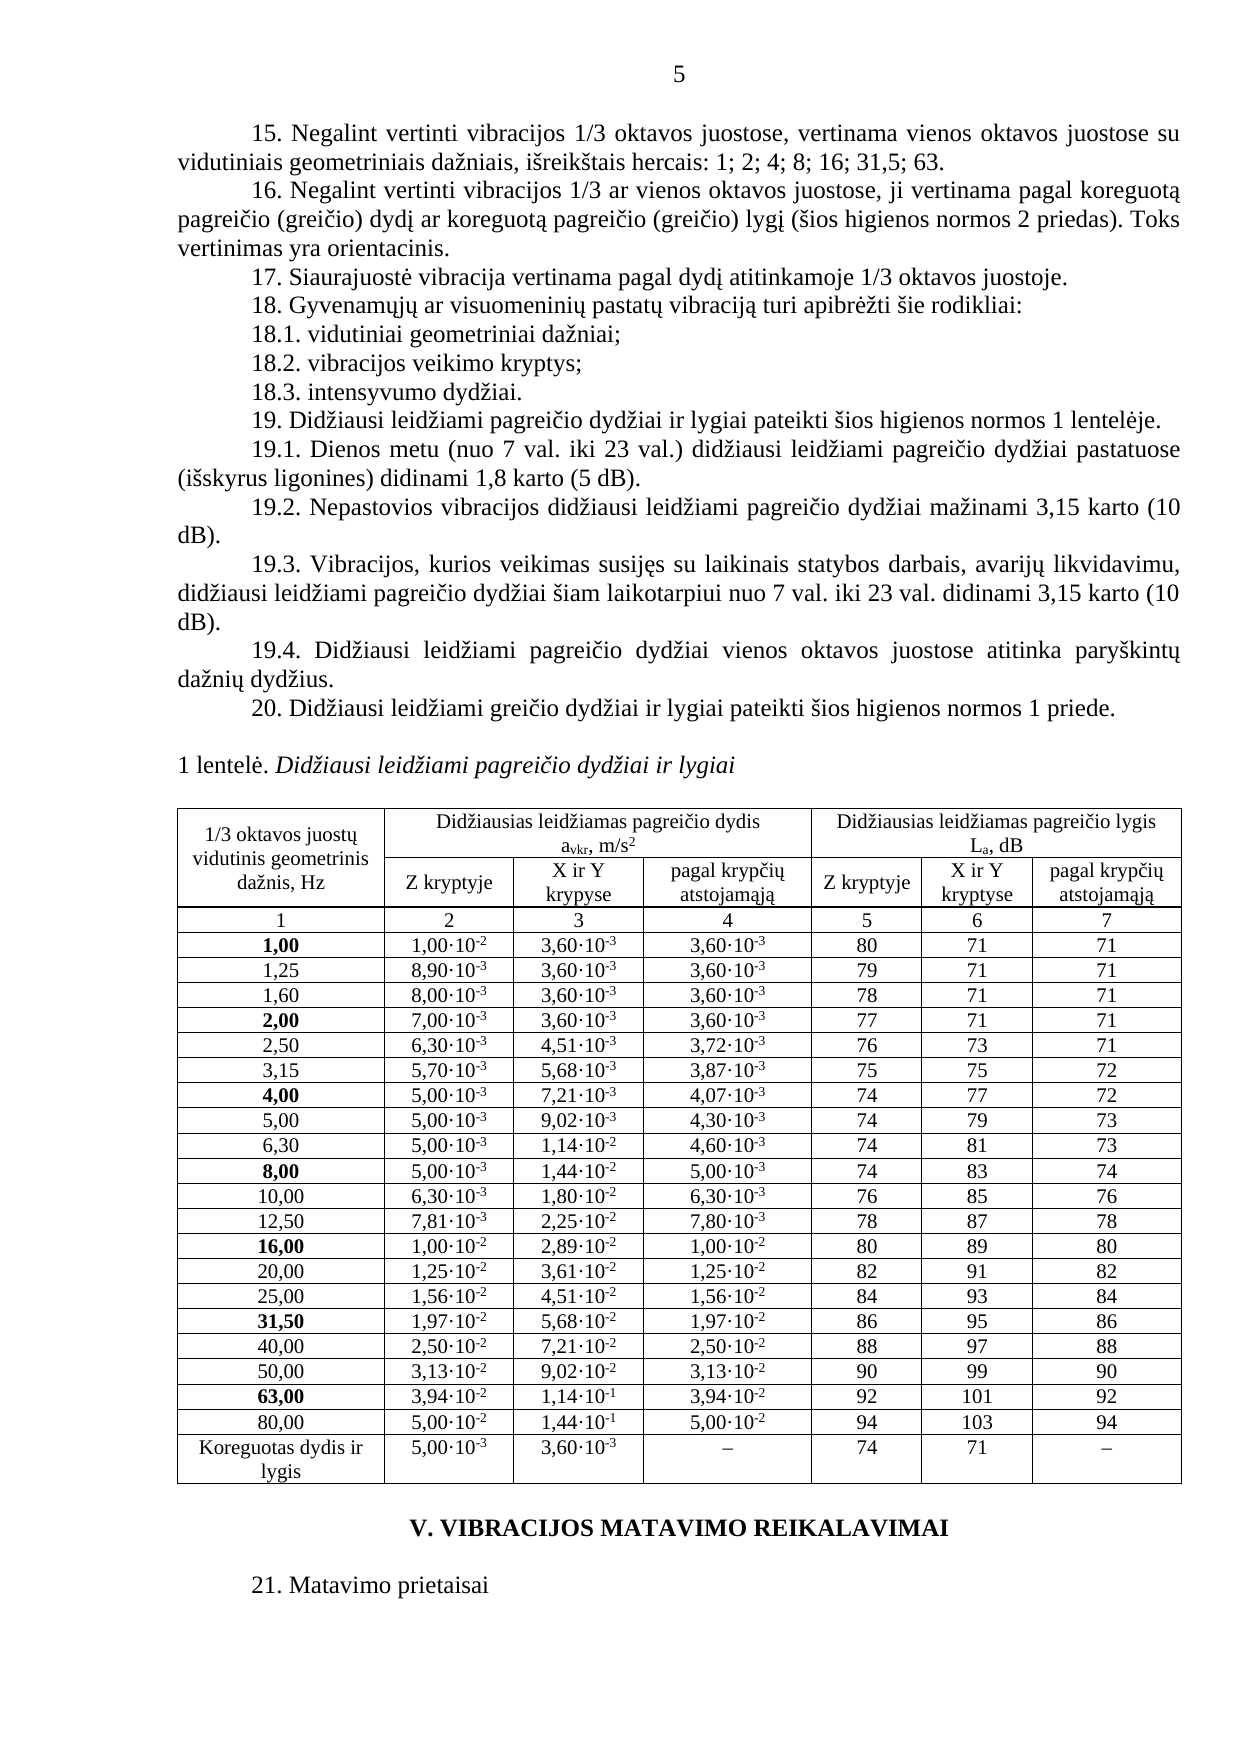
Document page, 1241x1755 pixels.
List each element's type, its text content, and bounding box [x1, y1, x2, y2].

table_cell 79 [812, 958, 921, 982]
table_cell 1,00·10-2 [385, 1234, 513, 1258]
table_cell 4,30·10-3 [644, 1108, 811, 1132]
table_cell 82 [812, 1259, 921, 1283]
table_cell 97 [922, 1334, 1032, 1358]
text 20. Didžiausi leidžiami greičio dydžiai ir lygiai pateikti šios higienos normos 1 priede. [177, 693, 1181, 722]
table_cell 50,00 [178, 1359, 384, 1383]
table_cell 1,00 [178, 933, 384, 957]
table_cell 7,21·10-3 [514, 1083, 643, 1107]
table_cell 78 [812, 1209, 921, 1233]
table_cell 73 [1033, 1108, 1181, 1132]
table_cell 95 [922, 1309, 1032, 1333]
table_cell – [644, 1435, 811, 1483]
text 16. Negalint vertinti vibracijos 1/3 ar vienos oktavos juostose, ji vertinama pagal koreguotą pagreičio (greičio) dydį ar koreguotą pagreičio (greičio) lygį (šios higienos normos 2 priedas). Toks vertinimas yra orientacinis. [177, 176, 1181, 262]
table_cell 3,60·10-3 [644, 1008, 811, 1032]
table_cell 1,14·10-2 [514, 1134, 643, 1157]
table_cell 94 [1033, 1410, 1181, 1434]
table_cell 81 [922, 1134, 1032, 1157]
table_cell 92 [1033, 1385, 1181, 1408]
table_cell 73 [922, 1033, 1032, 1057]
table_cell 3,60·10-3 [514, 1008, 643, 1032]
table_cell 75 [812, 1058, 921, 1082]
table_cell 86 [812, 1309, 921, 1333]
table_header Didžiausias leidžiamas pagreičio dydis avkr, m/s2 [385, 809, 811, 857]
table_cell 1,25 [178, 958, 384, 982]
table_cell 5,00·10-2 [644, 1410, 811, 1434]
table_cell 5,00·10-3 [385, 1083, 513, 1107]
table_cell 3,60·10-3 [514, 933, 643, 957]
table_cell 10,00 [178, 1184, 384, 1208]
table_cell 8,00·10-3 [385, 983, 513, 1007]
table_cell 3 [514, 908, 643, 932]
table_cell 71 [1033, 1008, 1181, 1032]
table_cell 85 [922, 1184, 1032, 1208]
table_cell 72 [1033, 1058, 1181, 1082]
table_cell 71 [1033, 1033, 1181, 1057]
table_cell 90 [812, 1359, 921, 1383]
table_cell 71 [922, 958, 1032, 982]
table_cell 4,07·10-3 [644, 1083, 811, 1107]
table_cell 3,94·10-2 [385, 1385, 513, 1408]
table_cell Koreguotas dydis ir lygis [178, 1435, 384, 1483]
table_cell 71 [922, 1008, 1032, 1032]
table_cell 3,60·10-3 [644, 983, 811, 1007]
table_cell 5,00 [178, 1108, 384, 1132]
table_cell 4,60·10-3 [644, 1134, 811, 1157]
table_cell 3,15 [178, 1058, 384, 1082]
text 19.1. Dienos metu (nuo 7 val. iki 23 val.) didžiausi leidžiami pagreičio dydžiai pastatuose (išskyrus ligonines) didinami 1,8 karto (5 dB). [177, 434, 1181, 492]
table_cell 2 [385, 908, 513, 932]
table_cell 6,30·10-3 [385, 1184, 513, 1208]
table_cell 1,56·10-2 [385, 1284, 513, 1308]
table_cell 1,97·10-2 [385, 1309, 513, 1333]
table_cell 71 [1033, 983, 1181, 1007]
table_cell 7 [1033, 908, 1181, 932]
table_cell 92 [812, 1385, 921, 1408]
table_cell 5,00·10-3 [385, 1108, 513, 1132]
table_cell 77 [812, 1008, 921, 1032]
table_cell 1,60 [178, 983, 384, 1007]
table_cell 71 [922, 983, 1032, 1007]
text 19. Didžiausi leidžiami pagreičio dydžiai ir lygiai pateikti šios higienos normos 1 lentelėje. [177, 406, 1181, 434]
table_cell 31,50 [178, 1309, 384, 1333]
text 15. Negalint vertinti vibracijos 1/3 oktavos juostose, vertinama vienos oktavos juostose su vidutiniais geometriniais dažniais, išreikštais hercais: 1; 2; 4; 8; 16; 31,5; 63. [177, 118, 1181, 176]
table_cell 80 [1033, 1234, 1181, 1258]
table_cell 71 [922, 933, 1032, 957]
table_cell 78 [1033, 1209, 1181, 1233]
table_cell 8,90·10-3 [385, 958, 513, 982]
text 1 lentelė. Didžiausi leidžiami pagreičio dydžiai ir lygiai [177, 751, 1181, 779]
table_cell 71 [922, 1435, 1032, 1483]
table_cell 75 [922, 1058, 1032, 1082]
table_cell 1,00·10-2 [385, 933, 513, 957]
table_cell 3,61·10-2 [514, 1259, 643, 1283]
table_cell 1,56·10-2 [644, 1284, 811, 1308]
table_cell 99 [922, 1359, 1032, 1383]
table_cell 4,00 [178, 1083, 384, 1107]
table_cell 5,00·10-3 [644, 1159, 811, 1183]
table_cell 6,30 [178, 1134, 384, 1157]
table_cell 3,60·10-3 [514, 1435, 643, 1483]
table_cell 1,44·10-2 [514, 1159, 643, 1183]
table_cell 84 [812, 1284, 921, 1308]
table_cell 5,00·10-3 [385, 1159, 513, 1183]
text 19.2. Nepastovios vibracijos didžiausi leidžiami pagreičio dydžiai mažinami 3,15 karto (10 dB). [177, 492, 1181, 549]
table_cell 7,81·10-3 [385, 1209, 513, 1233]
table_cell X ir Y kryptyse [922, 858, 1032, 906]
table_cell 3,60·10-3 [514, 983, 643, 1007]
table_cell 1,14·10-1 [514, 1385, 643, 1408]
table_cell 83 [922, 1159, 1032, 1183]
table_cell 84 [1033, 1284, 1181, 1308]
table_cell 73 [1033, 1134, 1181, 1157]
table_cell 6,30·10-3 [385, 1033, 513, 1057]
table_cell 5,00·10-3 [385, 1134, 513, 1157]
table_cell 74 [812, 1108, 921, 1132]
table_cell 2,50·10-2 [644, 1334, 811, 1358]
table_cell 101 [922, 1385, 1032, 1408]
table_cell 5 [812, 908, 921, 932]
table_cell 87 [922, 1209, 1032, 1233]
table_cell 76 [812, 1184, 921, 1208]
table_cell 103 [922, 1410, 1032, 1434]
table_cell 74 [812, 1083, 921, 1107]
table_cell 5,00·10-3 [385, 1435, 513, 1483]
table_cell 93 [922, 1284, 1032, 1308]
table_cell 2,89·10-2 [514, 1234, 643, 1258]
table_cell 3,60·10-3 [644, 958, 811, 982]
table_cell X ir Y krypyse [514, 858, 643, 906]
table_cell 71 [1033, 958, 1181, 982]
table_cell 3,13·10-2 [644, 1359, 811, 1383]
table_cell 91 [922, 1259, 1032, 1283]
table_cell 89 [922, 1234, 1032, 1258]
table_cell 6,30·10-3 [644, 1184, 811, 1208]
table_cell Z kryptyje [812, 858, 921, 906]
table_cell 2,00 [178, 1008, 384, 1032]
table_cell 74 [812, 1159, 921, 1183]
text 17. Siaurajuostė vibracija vertinama pagal dydį atitinkamoje 1/3 oktavos juostoje. [177, 262, 1181, 291]
table_cell 2,50·10-2 [385, 1334, 513, 1358]
table_cell 90 [1033, 1359, 1181, 1383]
text 19.4. Didžiausi leidžiami pagreičio dydžiai vienos oktavos juostose atitinka paryškintų dažnių dydžius. [177, 636, 1181, 693]
table_cell 16,00 [178, 1234, 384, 1258]
table_cell 80,00 [178, 1410, 384, 1434]
table_cell 80 [812, 933, 921, 957]
table_cell 9,02·10-3 [514, 1108, 643, 1132]
text 18.1. vidutiniai geometriniai dažniai; [177, 319, 1181, 348]
table_cell 2,50 [178, 1033, 384, 1057]
table_cell 71 [1033, 933, 1181, 957]
text V. VIBRACIJOS MATAVIMO REIKALAVIMAI [177, 1513, 1181, 1541]
table_cell 88 [1033, 1334, 1181, 1358]
table_cell 74 [812, 1134, 921, 1157]
table_cell 5,70·10-3 [385, 1058, 513, 1082]
table_cell 1,25·10-2 [385, 1259, 513, 1283]
table_cell 79 [922, 1108, 1032, 1132]
table_cell 20,00 [178, 1259, 384, 1283]
table_cell 86 [1033, 1309, 1181, 1333]
table_cell 3,87·10-3 [644, 1058, 811, 1082]
table_cell 1,00·10-2 [644, 1234, 811, 1258]
table_cell 1,25·10-2 [644, 1259, 811, 1283]
table_cell 76 [1033, 1184, 1181, 1208]
table_cell 3,60·10-3 [644, 933, 811, 957]
table_cell – [1033, 1435, 1181, 1483]
table_cell 63,00 [178, 1385, 384, 1408]
table_cell 82 [1033, 1259, 1181, 1283]
table_cell 25,00 [178, 1284, 384, 1308]
table_cell 4 [644, 908, 811, 932]
table_cell 4,51·10-2 [514, 1284, 643, 1308]
table_cell 9,02·10-2 [514, 1359, 643, 1383]
table_cell 7,21·10-2 [514, 1334, 643, 1358]
table_cell 1,80·10-2 [514, 1184, 643, 1208]
table_header 1/3 oktavos juostų vidutinis geometrinis dažnis, Hz [178, 809, 384, 906]
table_cell 77 [922, 1083, 1032, 1107]
table_cell 7,80·10-3 [644, 1209, 811, 1233]
table_cell 8,00 [178, 1159, 384, 1183]
table_header Didžiausias leidžiamas pagreičio lygis La, dB [812, 809, 1181, 857]
table_cell 1,44·10-1 [514, 1410, 643, 1434]
table_cell pagal krypčių atstojamąją [1033, 858, 1181, 906]
table_cell 5,68·10-2 [514, 1309, 643, 1333]
table_cell 74 [812, 1435, 921, 1483]
table_cell 76 [812, 1033, 921, 1057]
table_cell 3,94·10-2 [644, 1385, 811, 1408]
table_cell 5,00·10-2 [385, 1410, 513, 1434]
table_cell 3,72·10-3 [644, 1033, 811, 1057]
text 18.3. intensyvumo dydžiai. [177, 377, 1181, 406]
table_cell 74 [1033, 1159, 1181, 1183]
table_cell 2,25·10-2 [514, 1209, 643, 1233]
text 18.2. vibracijos veikimo kryptys; [177, 348, 1181, 377]
table_cell 6 [922, 908, 1032, 932]
table_cell 1,97·10-2 [644, 1309, 811, 1333]
table_cell 40,00 [178, 1334, 384, 1358]
table_cell 3,60·10-3 [514, 958, 643, 982]
table_cell 12,50 [178, 1209, 384, 1233]
text 21. Matavimo prietaisai [177, 1570, 1181, 1599]
table_cell 7,00·10-3 [385, 1008, 513, 1032]
text 18. Gyvenamųjų ar visuomeninių pastatų vibraciją turi apibrėžti šie rodikliai: [177, 291, 1181, 319]
table_cell 78 [812, 983, 921, 1007]
table_cell 3,13·10-2 [385, 1359, 513, 1383]
table_cell 4,51·10-3 [514, 1033, 643, 1057]
text 19.3. Vibracijos, kurios veikimas susijęs su laikinais statybos darbais, avarijų likvidavimu, didžiausi leidžiami pagreičio dydžiai šiam laikotarpiui nuo 7 val. iki 23 val. didinami 3,15 karto (10 dB). [177, 549, 1181, 636]
table_cell 94 [812, 1410, 921, 1434]
table_cell 72 [1033, 1083, 1181, 1107]
table_cell Z kryptyje [385, 858, 513, 906]
table_cell 5,68·10-3 [514, 1058, 643, 1082]
table_cell 88 [812, 1334, 921, 1358]
table_cell 1 [178, 908, 384, 932]
table_cell pagal krypčių atstojamąją [644, 858, 811, 906]
table_cell 80 [812, 1234, 921, 1258]
